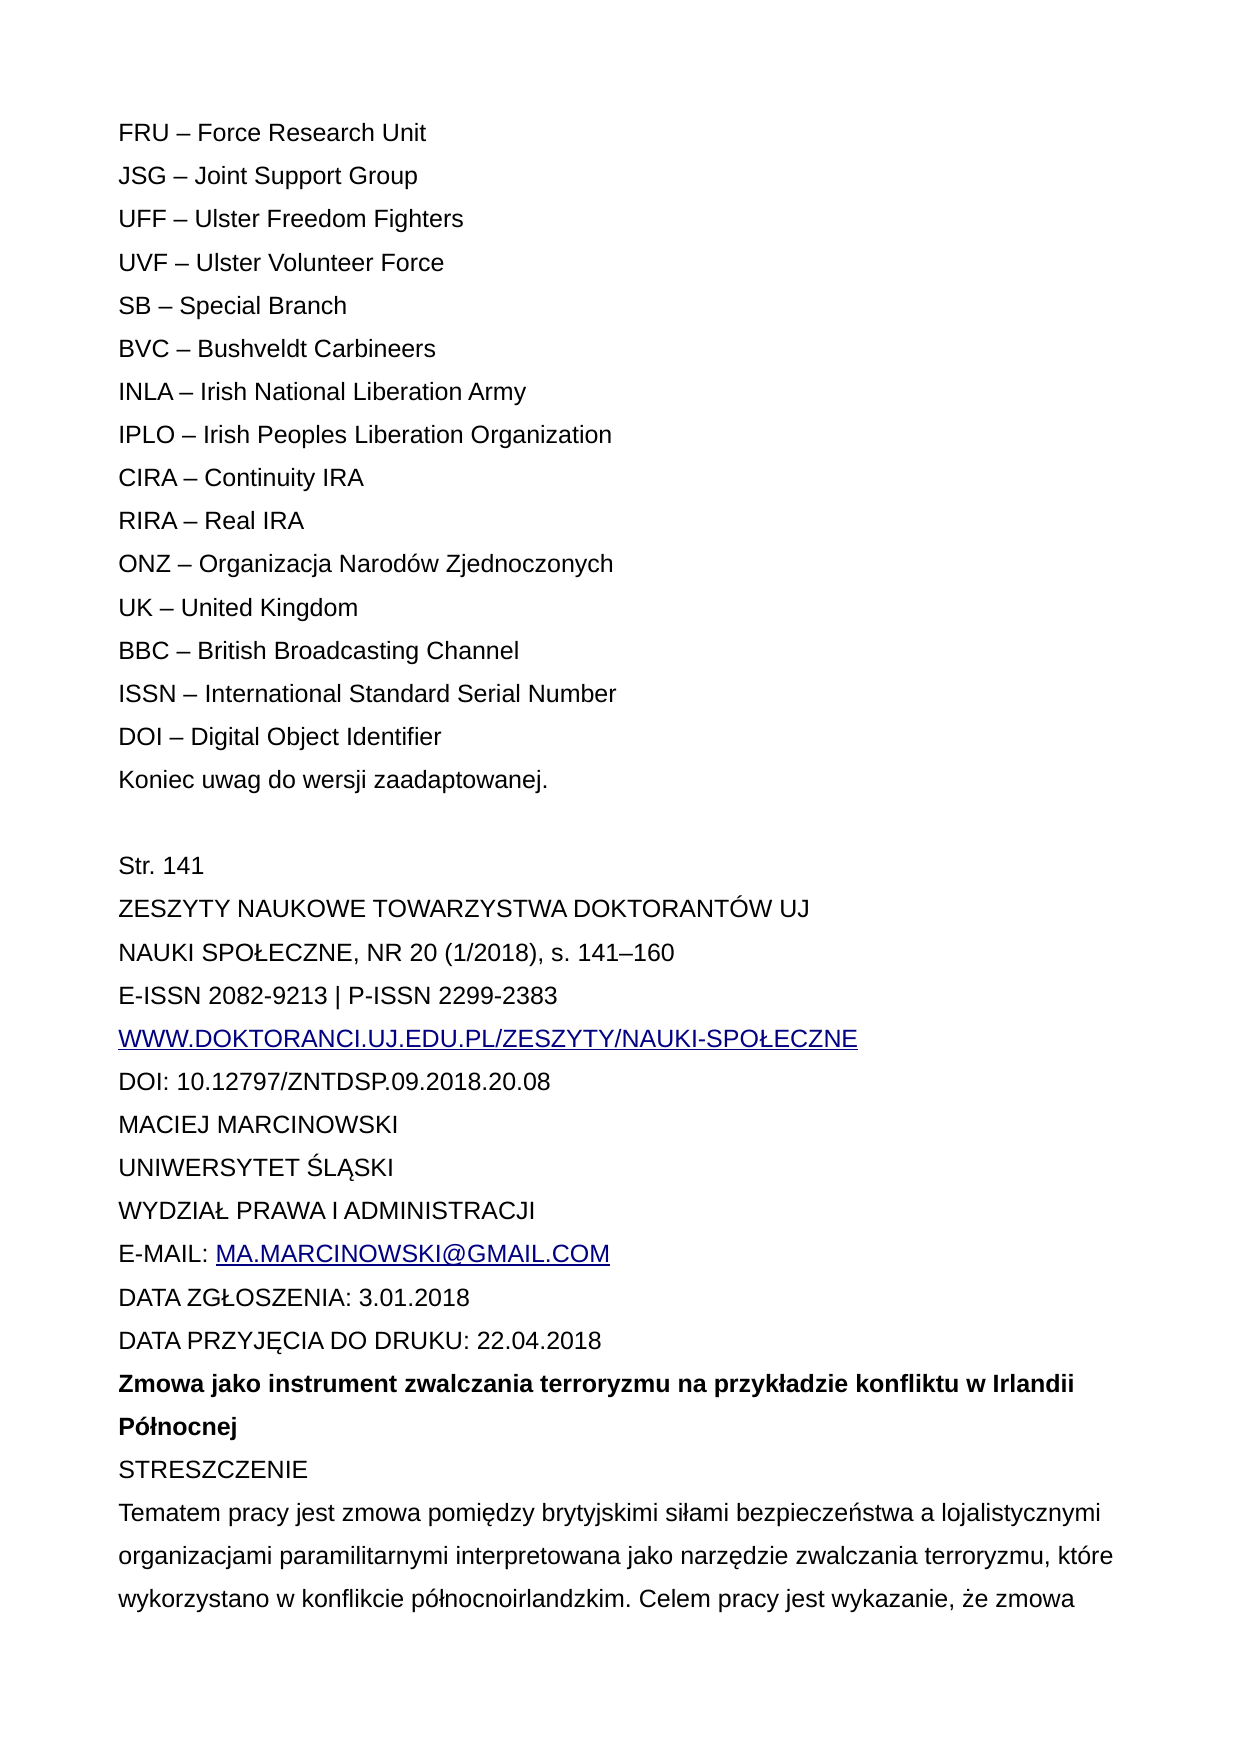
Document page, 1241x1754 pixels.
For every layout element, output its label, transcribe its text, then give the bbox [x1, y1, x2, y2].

text CIRA – Continuity IRA [118, 463, 1122, 492]
subtitle Zmowa jako instrument zwalczania terroryzmu na przykładzie konfliktu w Irlandii Północnej [118, 1369, 1122, 1441]
text UVF – Ulster Volunteer Force [118, 247, 1122, 276]
text DOI: 10.12797/ZNTDSP.09.2018.20.08 [118, 1067, 1122, 1096]
text ZESZYTY NAUKOWE TOWARZYSTWA DOKTORANTÓW UJ [118, 894, 1122, 923]
text BVC – Bushveldt Carbineers [118, 334, 1122, 362]
text DATA ZGŁOSZENIA: 3.01.2018 [118, 1282, 1122, 1311]
text ONZ – Organizacja Narodów Zjednoczonych [118, 549, 1122, 578]
text BBC – British Broadcasting Channel [118, 636, 1122, 664]
text UK – United Kingdom [118, 592, 1122, 621]
text WWW.DOKTORANCI.UJ.EDU.PL/ZESZYTY/NAUKI-SPOŁECZNE [118, 1024, 1122, 1052]
text JSG – Joint Support Group [118, 161, 1122, 190]
text UFF – Ulster Freedom Fighters [118, 204, 1122, 233]
text E-MAIL: MA.MARCINOWSKI@GMAIL.COM [118, 1239, 1122, 1268]
text DATA PRZYJĘCIA DO DRUKU: 22.04.2018 [118, 1326, 1122, 1354]
text SB – Special Branch [118, 291, 1122, 319]
text Str. 141 [118, 851, 1122, 880]
text RIRA – Real IRA [118, 506, 1122, 535]
text ISSN – International Standard Serial Number [118, 679, 1122, 707]
text INLA – Irish National Liberation Army [118, 377, 1122, 406]
text Koniec uwag do wersji zaadaptowanej. [118, 765, 1122, 794]
text WYDZIAŁ PRAWA I ADMINISTRACJI [118, 1196, 1122, 1225]
text IPLO – Irish Peoples Liberation Organization [118, 420, 1122, 449]
text MACIEJ MARCINOWSKI [118, 1110, 1122, 1139]
text E-ISSN 2082-9213 | P-ISSN 2299-2383 [118, 981, 1122, 1009]
text NAUKI SPOŁECZNE, NR 20 (1/2018), s. 141–160 [118, 937, 1122, 966]
text UNIWERSYTET ŚLĄSKI [118, 1153, 1122, 1182]
text DOI – Digital Object Identifier [118, 722, 1122, 751]
text Tematem pracy jest zmowa pomiędzy brytyjskimi siłami bezpieczeństwa a lojalistycznymi organizacjami paramilitarnymi interpretowana jako narzędzie zwalczania terroryzmu, które wykorzystano w konflikcie północnoirlandzkim. Celem pracy jest wykazanie, że zmowa [118, 1498, 1122, 1613]
subtitle STRESZCZENIE [118, 1455, 1122, 1484]
text FRU – Force Research Unit [118, 118, 1122, 147]
